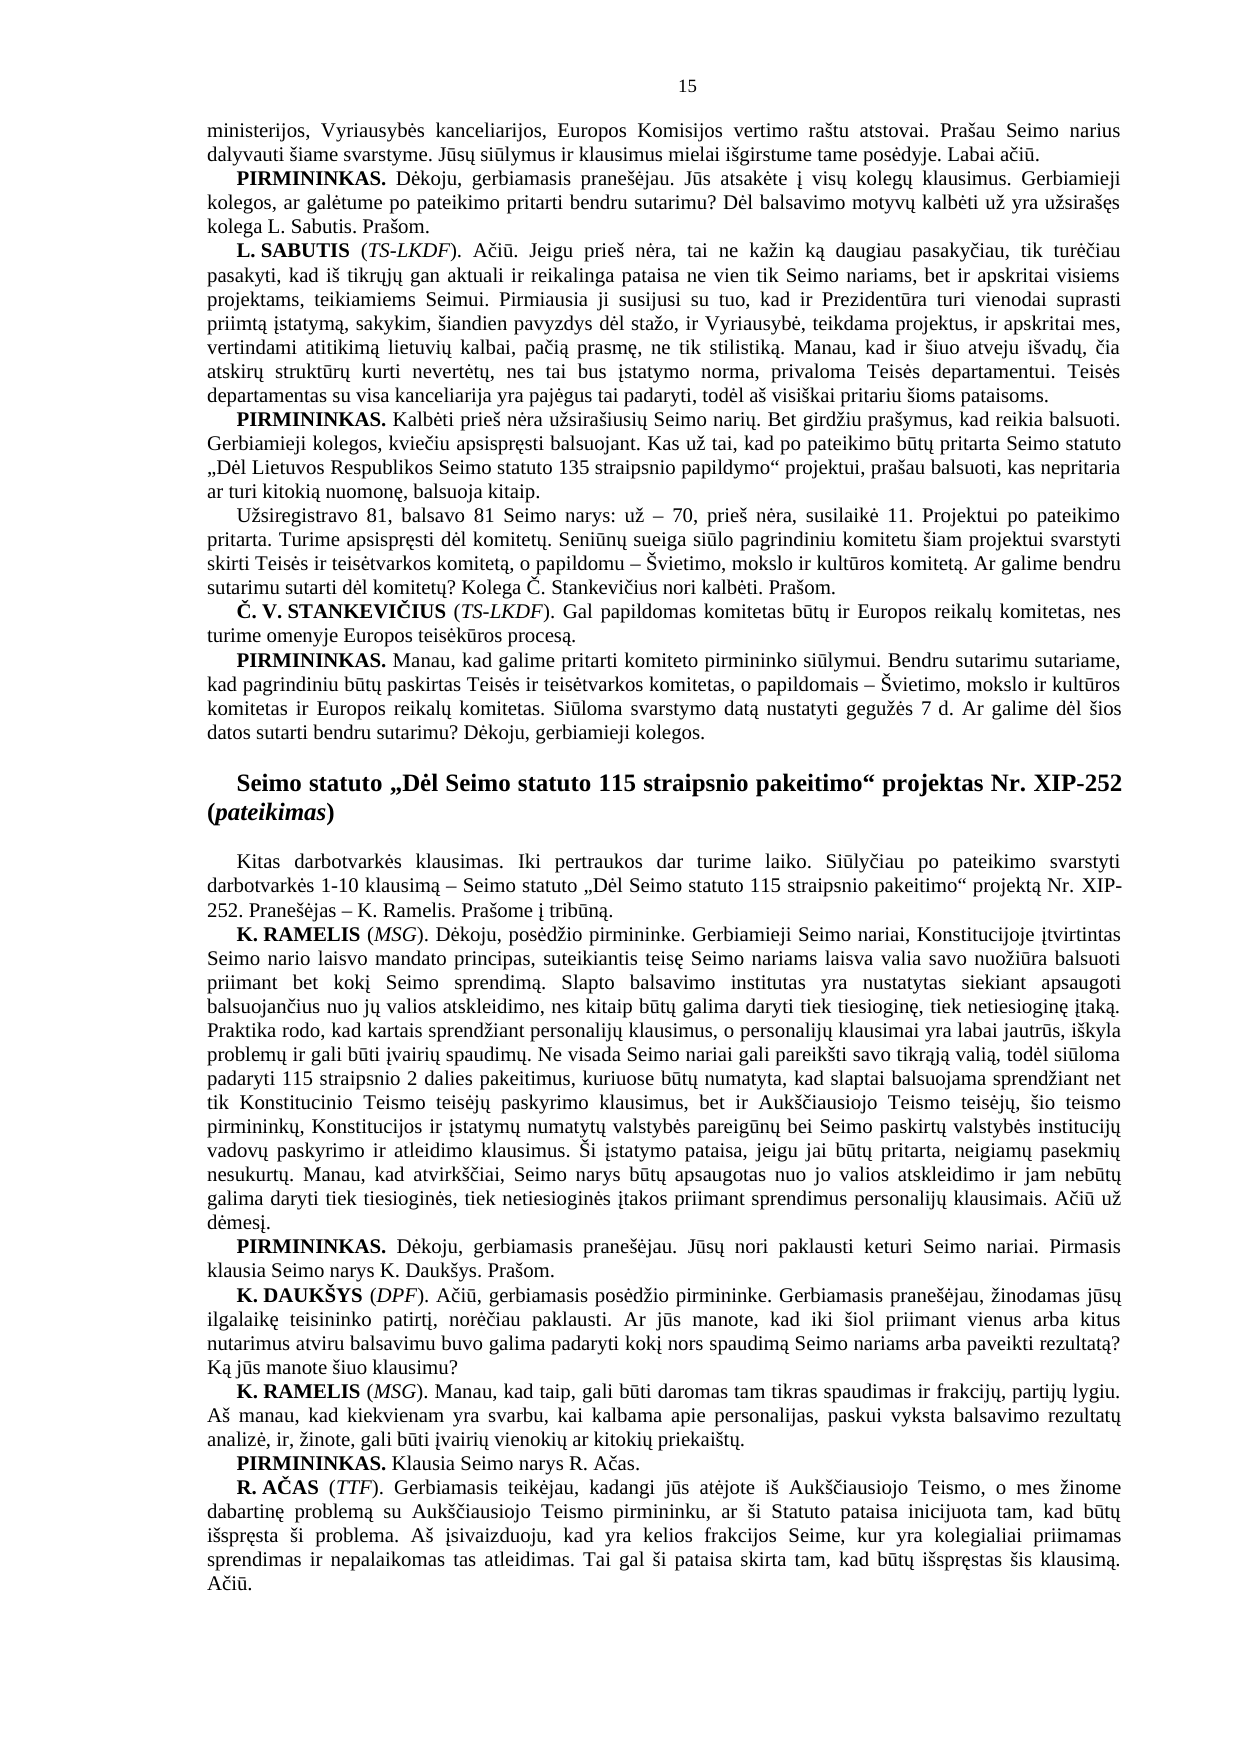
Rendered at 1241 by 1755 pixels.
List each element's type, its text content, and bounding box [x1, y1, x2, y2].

text PIRMININKAS. Dėkoju, gerbiamasis pranešėjau. Jūs atsakėte į visų kolegų klausimus. Gerbiamieji kolegos, ar galėtume po pateikimo pritarti bendru sutarimu? Dėl balsavimo motyvų kalbėti už yra užsirašęs kolega L. Sabutis. Prašom. [207, 166, 1122, 238]
text ministerijos, Vyriausybės kanceliarijos, Europos Komisijos vertimo raštu atstovai. Prašau Seimo narius dalyvauti šiame svarstyme. Jūsų siūlymus ir klausimus mielai išgirstume tame posėdyje. Labai ačiū. [207, 118, 1122, 166]
text PIRMININKAS. Manau, kad galime pritarti komiteto pirmininko siūlymui. Bendru sutarimu sutariame, kad pagrindiniu būtų paskirtas Teisės ir teisėtvarkos komitetas, o papildomais – Švietimo, mokslo ir kultūros komitetas ir Europos reikalų komitetas. Siūloma svarstymo datą nustatyti gegužės 7 d. Ar galime dėl šios datos sutarti bendru sutarimu? Dėkoju, gerbiamieji kolegos. [207, 647, 1122, 744]
text Seimo statuto „Dėl Seimo statuto 115 straipsnio pakeitimo“ projektas Nr. XIP-252 (pateikimas) [207, 768, 1122, 825]
text K. RAMELIS (MSG). Manau, kad taip, gali būti daromas tam tikras spaudimas ir frakcijų, partijų lygiu. Aš manau, kad kiekvienam yra svarbu, kai kalbama apie personalijas, paskui vyksta balsavimo rezultatų analizė, ir, žinote, gali būti įvairių vienokių ar kitokių priekaištų. [207, 1379, 1122, 1451]
text K. RAMELIS (MSG). Dėkoju, posėdžio pirmininke. Gerbiamieji Seimo nariai, Konstitucijoje įtvirtintas Seimo nario laisvo mandato principas, suteikiantis teisę Seimo nariams laisva valia savo nuožiūra balsuoti priimant bet kokį Seimo sprendimą. Slapto balsavimo institutas yra nustatytas siekiant apsaugoti balsuojančius nuo jų valios atskleidimo, nes kitaip būtų galima daryti tiek tiesioginę, tiek netiesioginę įtaką. Praktika rodo, kad kartais sprendžiant personalijų klausimus, o personalijų klausimai yra labai jautrūs, iškyla problemų ir gali būti įvairių spaudimų. Ne visada Seimo nariai gali pareikšti savo tikrąją valią, todėl siūloma padaryti 115 straipsnio 2 dalies pakeitimus, kuriuose būtų numatyta, kad slaptai balsuojama sprendžiant net tik Konstitucinio Teismo teisėjų paskyrimo klausimus, bet ir Aukščiausiojo Teismo teisėjų, šio teismo pirmininkų, Konstitucijos ir įstatymų numatytų valstybės pareigūnų bei Seimo paskirtų valstybės institucijų vadovų paskyrimo ir atleidimo klausimus. Ši įstatymo pataisa, jeigu jai būtų pritarta, neigiamų pasekmių nesukurtų. Manau, kad atvirkščiai, Seimo narys būtų apsaugotas nuo jo valios atskleidimo ir jam nebūtų galima daryti tiek tiesioginės, tiek netiesioginės įtakos priimant sprendimus personalijų klausimais. Ačiū už dėmesį. [207, 922, 1122, 1234]
text R. AČAS (TTF). Gerbiamasis teikėjau, kadangi jūs atėjote iš Aukščiausiojo Teismo, o mes žinome dabartinę problemą su Aukščiausiojo Teismo pirmininku, ar ši Statuto pataisa inicijuota tam, kad būtų išspręsta ši problema. Aš įsivaizduoju, kad yra kelios frakcijos Seime, kur yra kolegialiai priimamas sprendimas ir nepalaikomas tas atleidimas. Tai gal ši pataisa skirta tam, kad būtų išspręstas šis klausimą. Ačiū. [207, 1475, 1122, 1595]
text Kitas darbotvarkės klausimas. Iki pertraukos dar turime laiko. Siūlyčiau po pateikimo svarstyti darbotvarkės 1-10 klausimą – Seimo statuto „Dėl Seimo statuto 115 straipsnio pakeitimo“ projektą Nr. XIP-252. Pranešėjas – K. Ramelis. Prašome į tribūną. [207, 849, 1122, 922]
text Č. V. STANKEVIČIUS (TS-LKDF). Gal papildomas komitetas būtų ir Europos reikalų komitetas, nes turime omenyje Europos teisėkūros procesą. [207, 599, 1122, 647]
text L. SABUTIS (TS-LKDF). Ačiū. Jeigu prieš nėra, tai ne kažin ką daugiau pasakyčiau, tik turėčiau pasakyti, kad iš tikrųjų gan aktuali ir reikalinga pataisa ne vien tik Seimo nariams, bet ir apskritai visiems projektams, teikiamiems Seimui. Pirmiausia ji susijusi su tuo, kad ir Prezidentūra turi vienodai suprasti priimtą įstatymą, sakykim, šiandien pavyzdys dėl stažo, ir Vyriausybė, teikdama projektus, ir apskritai mes, vertindami atitikimą lietuvių kalbai, pačią prasmę, ne tik stilistiką. Manau, kad ir šiuo atveju išvadų, čia atskirų struktūrų kurti nevertėtų, nes tai bus įstatymo norma, privaloma Teisės departamentui. Teisės departamentas su visa kanceliarija yra pajėgus tai padaryti, todėl aš visiškai pritariu šioms pataisoms. [207, 238, 1122, 407]
text K. DAUKŠYS (DPF). Ačiū, gerbiamasis posėdžio pirmininke. Gerbiamasis pranešėjau, žinodamas jūsų ilgalaikę teisininko patirtį, norėčiau paklausti. Ar jūs manote, kad iki šiol priimant vienus arba kitus nutarimus atviru balsavimu buvo galima padaryti kokį nors spaudimą Seimo nariams arba paveikti rezultatą? Ką jūs manote šiuo klausimu? [207, 1282, 1122, 1379]
text Užsiregistravo 81, balsavo 81 Seimo narys: už – 70, prieš nėra, susilaikė 11. Projektui po pateikimo pritarta. Turime apsispręsti dėl komitetų. Seniūnų sueiga siūlo pagrindiniu komitetu šiam projektui svarstyti skirti Teisės ir teisėtvarkos komitetą, o papildomu – Švietimo, mokslo ir kultūros komitetą. Ar galime bendru sutarimu sutarti dėl komitetų? Kolega Č. Stankevičius nori kalbėti. Prašom. [207, 503, 1122, 599]
text PIRMININKAS. Klausia Seimo narys R. Ačas. [207, 1451, 1122, 1475]
text PIRMININKAS. Kalbėti prieš nėra užsirašiusių Seimo narių. Bet girdžiu prašymus, kad reikia balsuoti. Gerbiamieji kolegos, kviečiu apsispręsti balsuojant. Kas už tai, kad po pateikimo būtų pritarta Seimo statuto „Dėl Lietuvos Respublikos Seimo statuto 135 straipsnio papildymo“ projektui, prašau balsuoti, kas nepritaria ar turi kitokią nuomonę, balsuoja kitaip. [207, 407, 1122, 503]
text PIRMININKAS. Dėkoju, gerbiamasis pranešėjau. Jūsų nori paklausti keturi Seimo nariai. Pirmasis klausia Seimo narys K. Daukšys. Prašom. [207, 1234, 1122, 1282]
